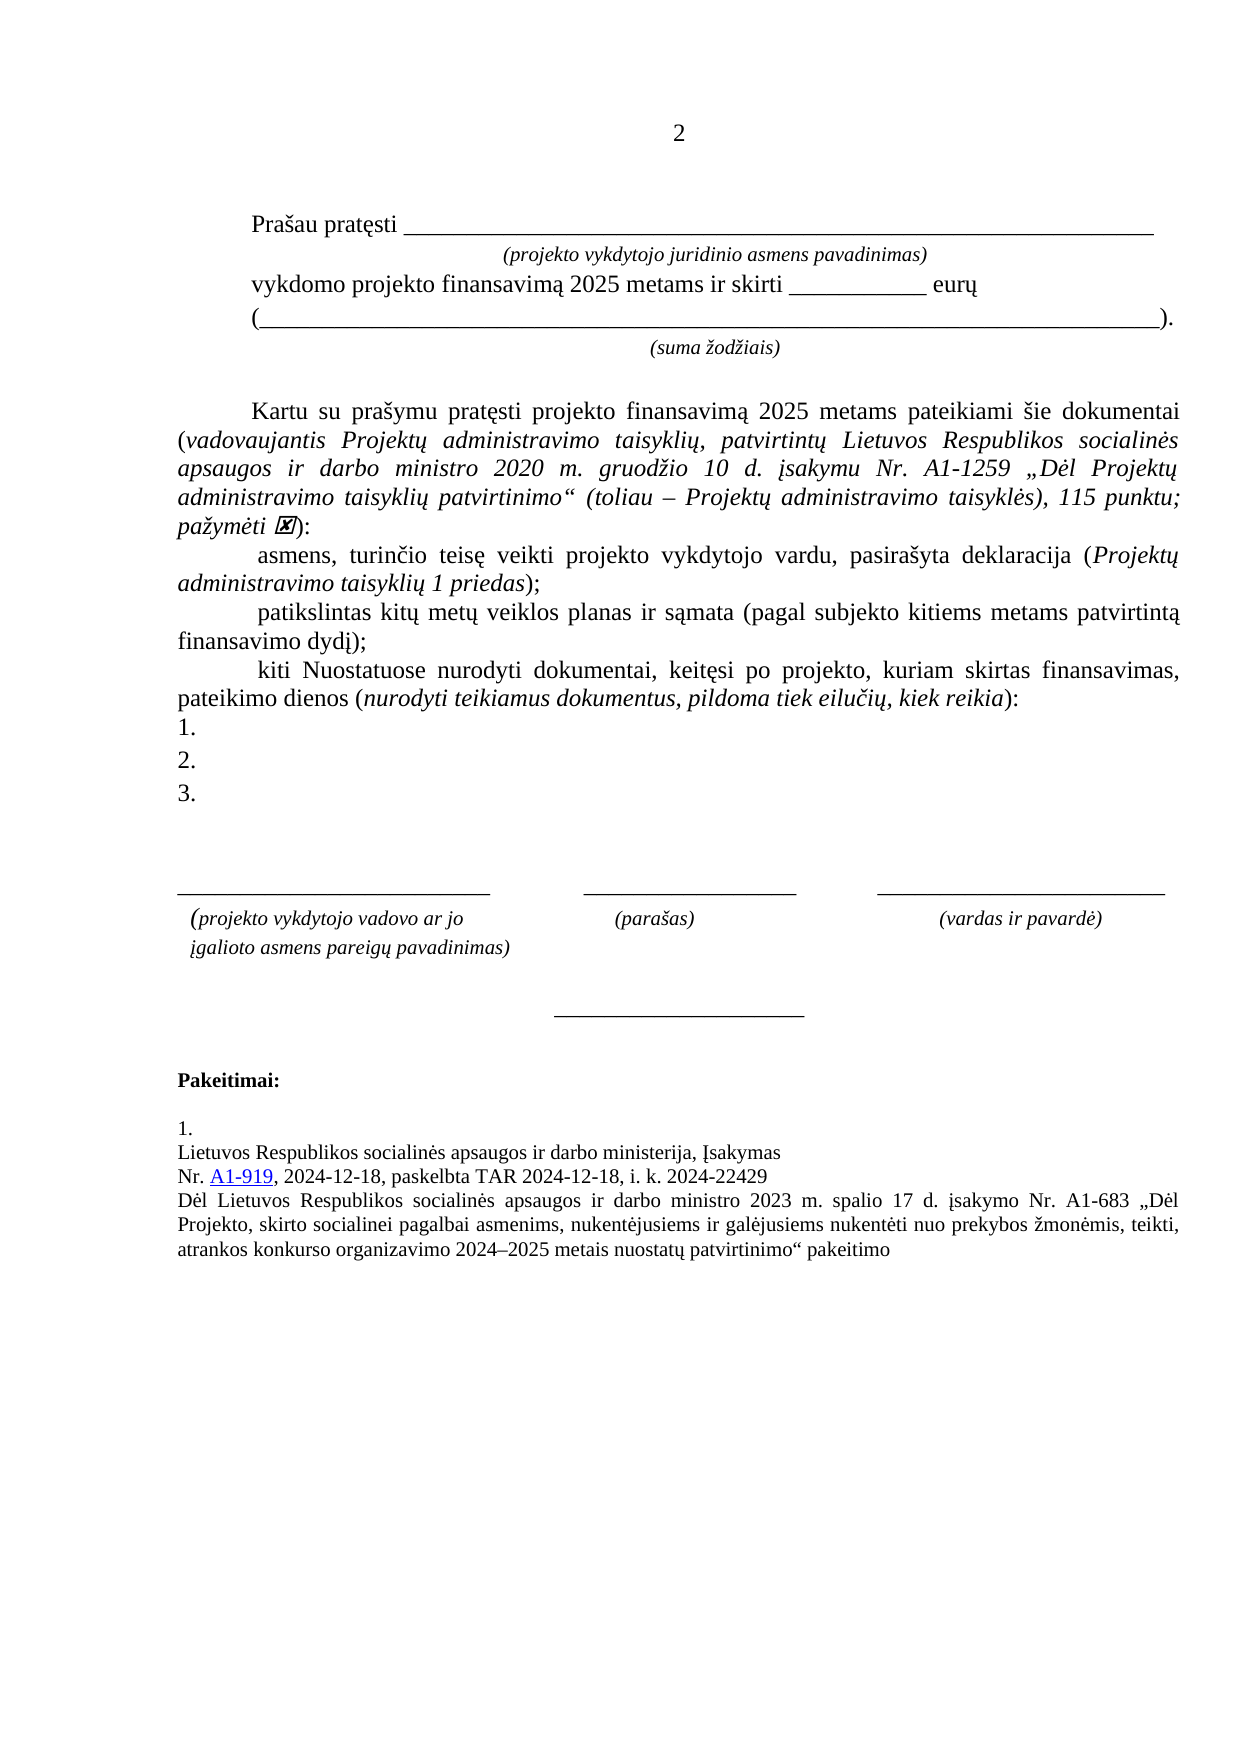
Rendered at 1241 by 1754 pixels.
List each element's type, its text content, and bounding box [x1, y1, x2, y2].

text (projekto vykdytojo vadovo ar jo (parašas) (vardas ir pavardė) [177, 902, 1181, 931]
text vykdomo projekto finansavimą 2025 metams ir skirti ___________ eurų [177, 269, 1181, 298]
text ____________________ [177, 991, 1181, 1020]
text įgalioto asmens pareigų pavadinimas) [177, 935, 1181, 959]
text _________________________ _________________ _______________________ [177, 869, 1181, 897]
text 3. [177, 778, 1181, 807]
text (________________________________________________________________________). [177, 302, 1181, 331]
text (projekto vykdytojo juridinio asmens pavadinimas) [177, 242, 1181, 266]
text Nr. A1-919, 2024-12-18, paskelbta TAR 2024-12-18, i. k. 2024-22429 [177, 1164, 1181, 1188]
text (suma žodžiais) [177, 335, 1181, 359]
text Dėl Lietuvos Respublikos socialinės apsaugos ir darbo ministro 2023 m. spalio 17 d. įsakymo Nr. A1-683 „Dėl Projekto, skirto socialinei pagalbai asmenims, nukentėjusiems ir galėjusiems nukentėti nuo prekybos žmonėmis, teikti, atrankos konkurso organizavimo 2024–2025 metais nuostatų patvirtinimo“ pakeitimo [177, 1188, 1181, 1261]
text Kartu su prašymu pratęsti projekto finansavimą 2025 metams pateikiami šie dokumentai (vadovaujantis Projektų administravimo taisyklių, patvirtintų Lietuvos Respublikos socialinės apsaugos ir darbo ministro 2020 m. gruodžio 10 d. įsakymu Nr. A1-1259 „Dėl Projektų administravimo taisyklių patvirtinimo“ (toliau – Projektų administravimo taisyklės), 115 punktu; pažymėti ): [177, 396, 1181, 540]
text Pakeitimai: [177, 1068, 1181, 1092]
text kiti Nuostatuose nurodyti dokumentai, keitęsi po projekto, kuriam skirtas finansavimas, pateikimo dienos (nurodyti teikiamus dokumentus, pildoma tiek eilučių, kiek reikia): [177, 655, 1181, 712]
text Prašau pratęsti ____________________________________________________________ [177, 209, 1181, 237]
text asmens, turinčio teisę veikti projekto vykdytojo vardu, pasirašyta deklaracija (Projektų administravimo taisyklių 1 priedas); [177, 540, 1181, 597]
text 1. [177, 712, 1181, 741]
text 1. [177, 1116, 1181, 1140]
text Lietuvos Respublikos socialinės apsaugos ir darbo ministerija, Įsakymas [177, 1140, 1181, 1164]
text 2. [177, 745, 1181, 774]
text patikslintas kitų metų veiklos planas ir sąmata (pagal subjekto kitiems metams patvirtintą finansavimo dydį); [177, 597, 1181, 655]
